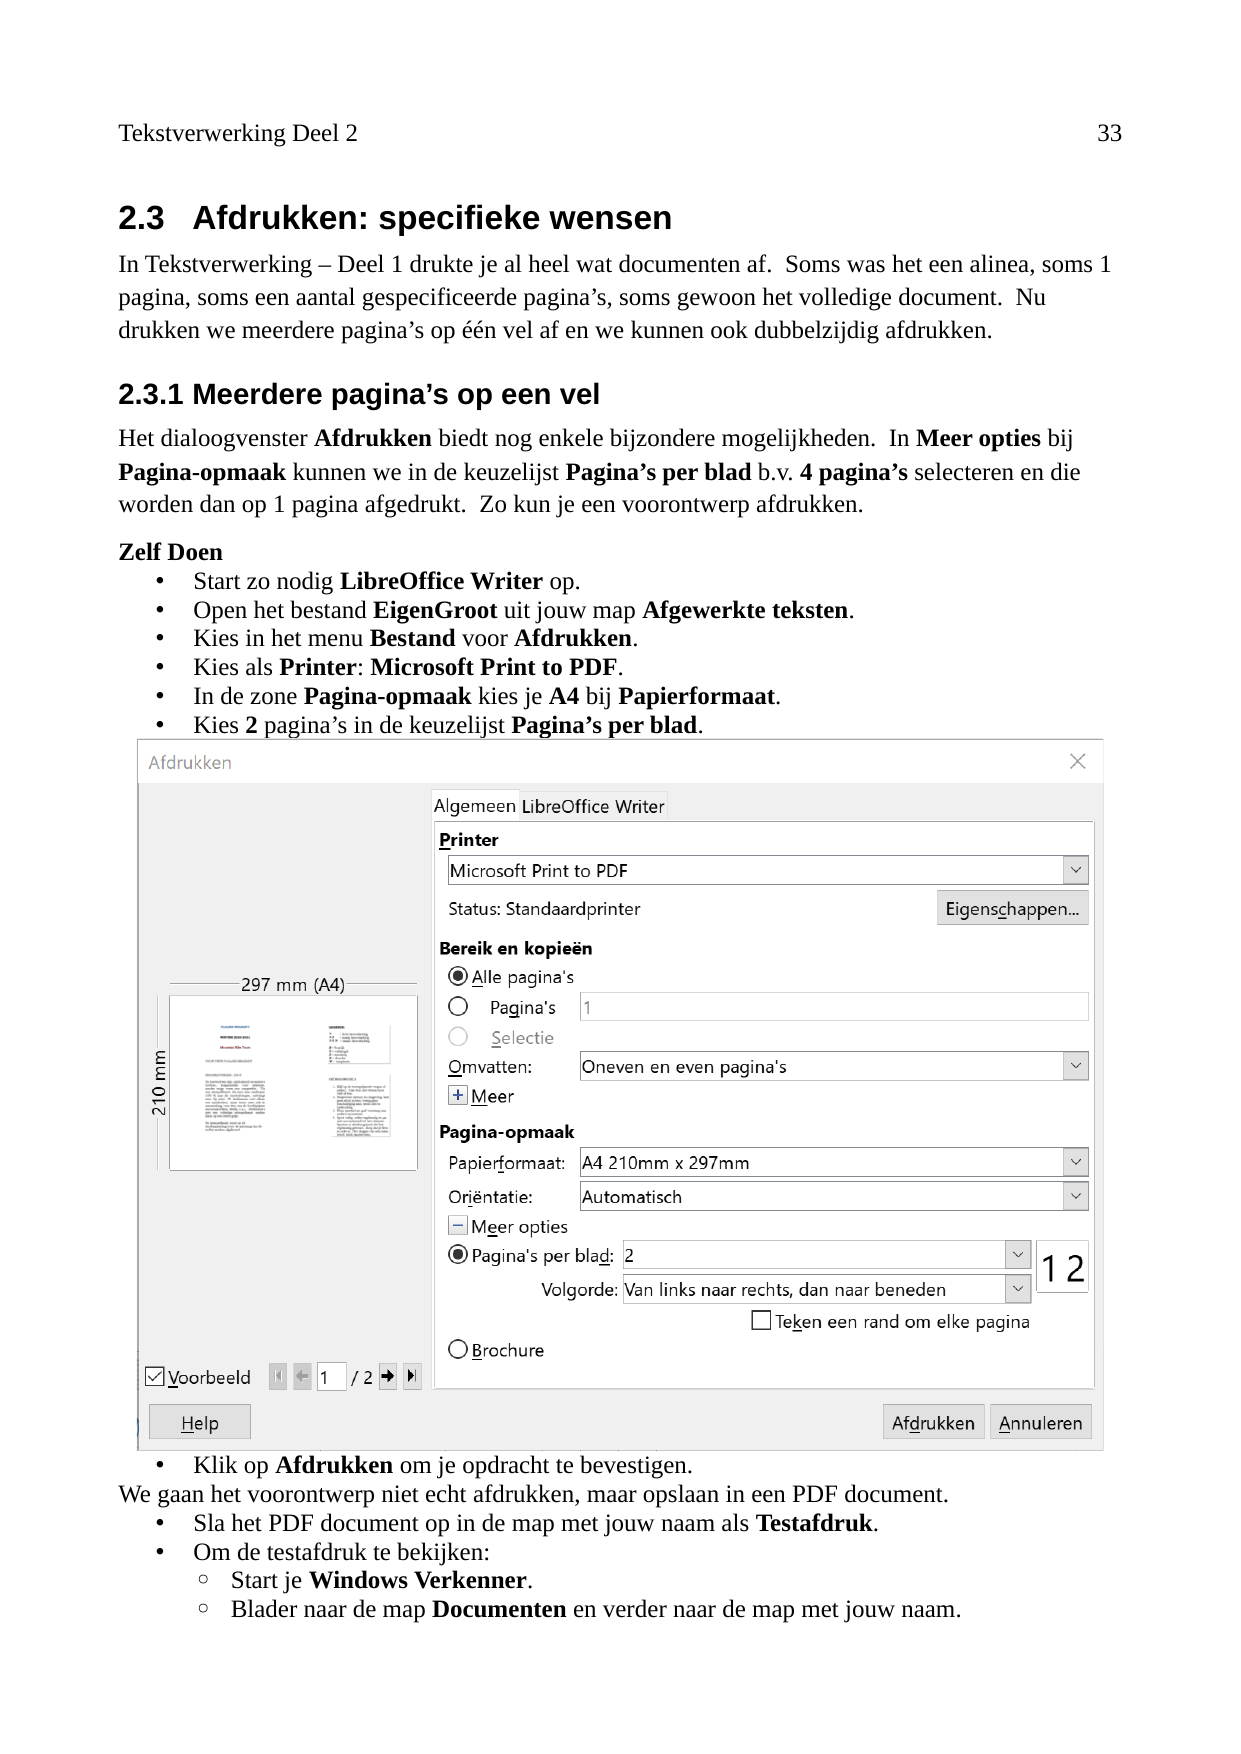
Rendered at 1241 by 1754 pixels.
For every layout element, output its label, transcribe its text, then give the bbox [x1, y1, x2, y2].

list Sla het PDF document op in de map met jouw naam als Testafdruk. [156, 1508, 1122, 1537]
text In Tekstverwerking – Deel 1 drukte je al heel wat documenten af. Soms was het een alinea, soms 1 pagina, soms een aantal gespecificeerde pagina’s, soms gewoon het volledige document. Nu drukken we meerdere pagina’s op één vel af en we kunnen ook dubbelzijdig afdrukken. [118, 249, 1122, 344]
list In de zone Pagina-opmaak kies je A4 bij Papierformaat. [156, 681, 1122, 710]
list Open het bestand EigenGroot uit jouw map Afgewerkte teksten. [156, 595, 1122, 623]
list Blader naar de map Documenten en verder naar de map met jouw naam. [193, 1594, 1122, 1623]
text We gaan het voorontwerp niet echt afdrukken, maar opslaan in een PDF document. [118, 1479, 1122, 1508]
text Zelf Doen [118, 537, 1122, 566]
subtitle Meerdere pagina’s op een vel [118, 377, 1122, 411]
list Start zo nodig LibreOffice Writer op. [156, 566, 1122, 595]
list Om de testafdruk te bekijken: [156, 1537, 1122, 1565]
picture [136, 738, 1104, 1451]
text Het dialoogvenster Afdrukken biedt nog enkele bijzondere mogelijkheden. In Meer opties bij Pagina-opmaak kunnen we in de keuzelijst Pagina’s per blad b.v. 4 pagina’s selecteren en die worden dan op 1 pagina afgedrukt. Zo kun je een voorontwerp afdrukken. [118, 423, 1122, 518]
list Kies als Printer: Microsoft Print to PDF. [156, 652, 1122, 681]
list Kies in het menu Bestand voor Afdrukken. [156, 623, 1122, 652]
list Kies 2 pagina’s in de keuzelijst Pagina’s per blad. [156, 710, 1122, 738]
list Klik op Afdrukken om je opdracht te bevestigen. [156, 1450, 1122, 1479]
list Start je Windows Verkenner. [193, 1565, 1122, 1594]
subtitle Afdrukken: specifieke wensen [118, 198, 1122, 237]
